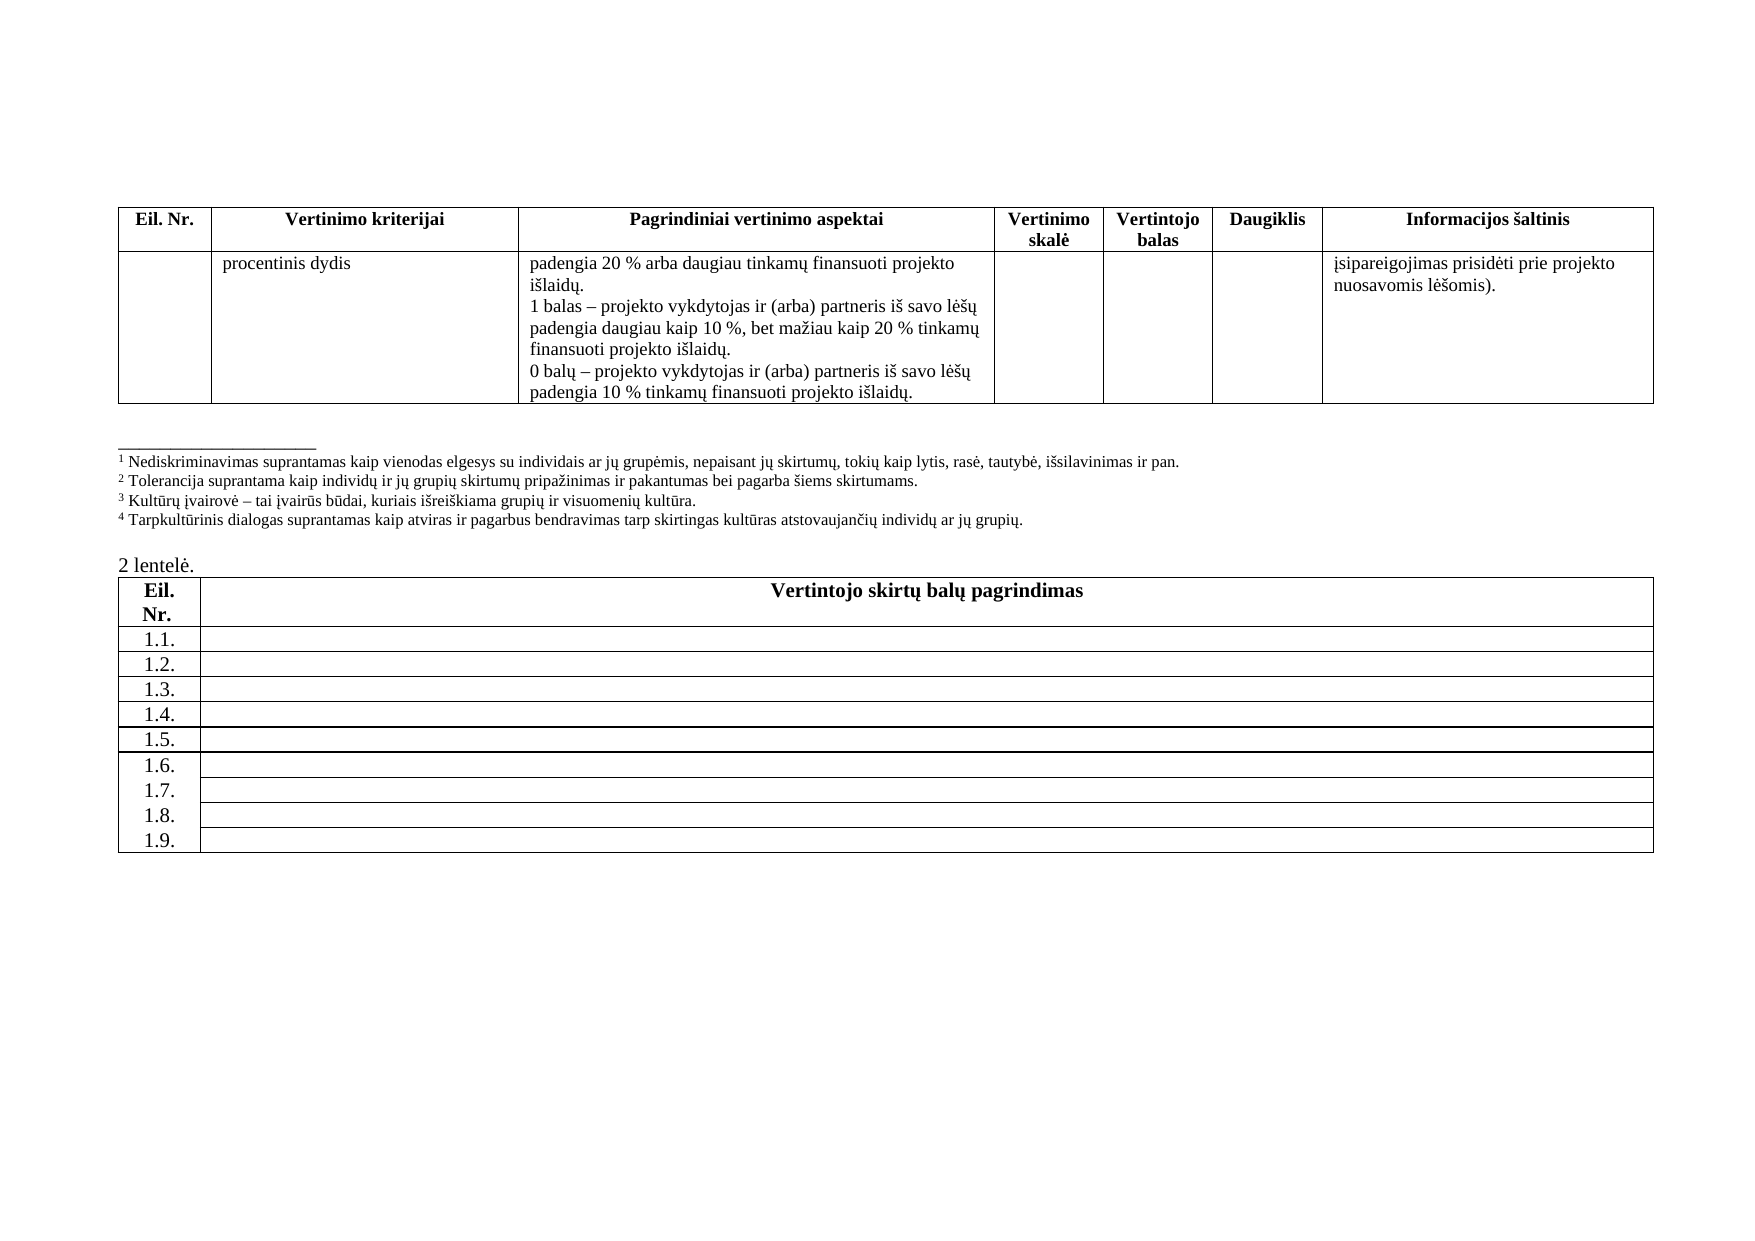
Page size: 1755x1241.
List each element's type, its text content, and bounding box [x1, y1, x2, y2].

table_cell [201, 828, 1653, 852]
table_header Daugiklis [1213, 208, 1322, 251]
table_cell [201, 728, 1653, 751]
table_cell 1.4. [119, 702, 200, 726]
table_cell 1.5. [119, 728, 200, 751]
text 4 Tarpkultūrinis dialogas suprantamas kaip atviras ir pagarbus bendravimas tarp skirtingas kultūras atstovaujančių individų ar jų grupių. [118, 509, 1636, 529]
table_header Eil. Nr. [119, 208, 211, 251]
table_header Vertintojo balas [1104, 208, 1212, 251]
table_cell [1104, 252, 1212, 403]
table_header Vertintojo skirtų balų pagrindimas [201, 578, 1653, 626]
table_cell 1.9. [119, 827, 200, 852]
table_header Vertinimo kriterijai [212, 208, 518, 251]
table_cell 1.8. [119, 802, 200, 827]
table_cell 1.1. [119, 627, 200, 651]
table_cell 1.7. [119, 777, 200, 802]
table_header Pagrindiniai vertinimo aspektai [519, 208, 994, 251]
table_cell procentinis dydis [212, 252, 518, 403]
table_cell [1213, 252, 1322, 403]
text 3 Kultūrų įvairovė – tai įvairūs būdai, kuriais išreiškiama grupių ir visuomenių kultūra. [118, 490, 1636, 509]
table_cell [201, 753, 1653, 777]
table_cell [201, 702, 1653, 726]
table_cell 1.3. [119, 677, 200, 701]
text 1 Nediskriminavimas suprantamas kaip vienodas elgesys su individais ar jų grupėmis, nepaisant jų skirtumų, tokių kaip lytis, rasė, tautybė, išsilavinimas ir pan. [118, 452, 1636, 471]
table_cell [201, 778, 1653, 802]
text 2 lentelė. [118, 553, 1636, 577]
table_cell [201, 627, 1653, 651]
table_header Vertinimo skalė [995, 208, 1103, 251]
table_header Eil. Nr. [119, 578, 200, 626]
table_cell 1.2. [119, 652, 200, 676]
text 2 Tolerancija suprantama kaip individų ir jų grupių skirtumų pripažinimas ir pakantumas bei pagarba šiems skirtumams. [118, 471, 1636, 490]
table_cell [201, 803, 1653, 827]
table_cell 1.6. [119, 753, 200, 777]
text ___________________ [118, 428, 1636, 452]
table_cell [201, 677, 1653, 701]
table_cell įsipareigojimas prisidėti prie projekto nuosavomis lėšomis). [1323, 252, 1653, 403]
table_cell padengia 20 % arba daugiau tinkamų finansuoti projekto išlaidų. 1 balas – projekto vykdytojas ir (arba) partneris iš savo lėšų padengia daugiau kaip 10 %, bet mažiau kaip 20 % tinkamų finansuoti projekto išlaidų. 0 balų – projekto vykdytojas ir (arba) partneris iš savo lėšų padengia 10 % tinkamų finansuoti projekto išlaidų. [519, 252, 994, 403]
table_cell [119, 252, 211, 403]
table_cell [201, 652, 1653, 676]
table_cell [995, 252, 1103, 403]
table_header Informacijos šaltinis [1323, 208, 1653, 251]
